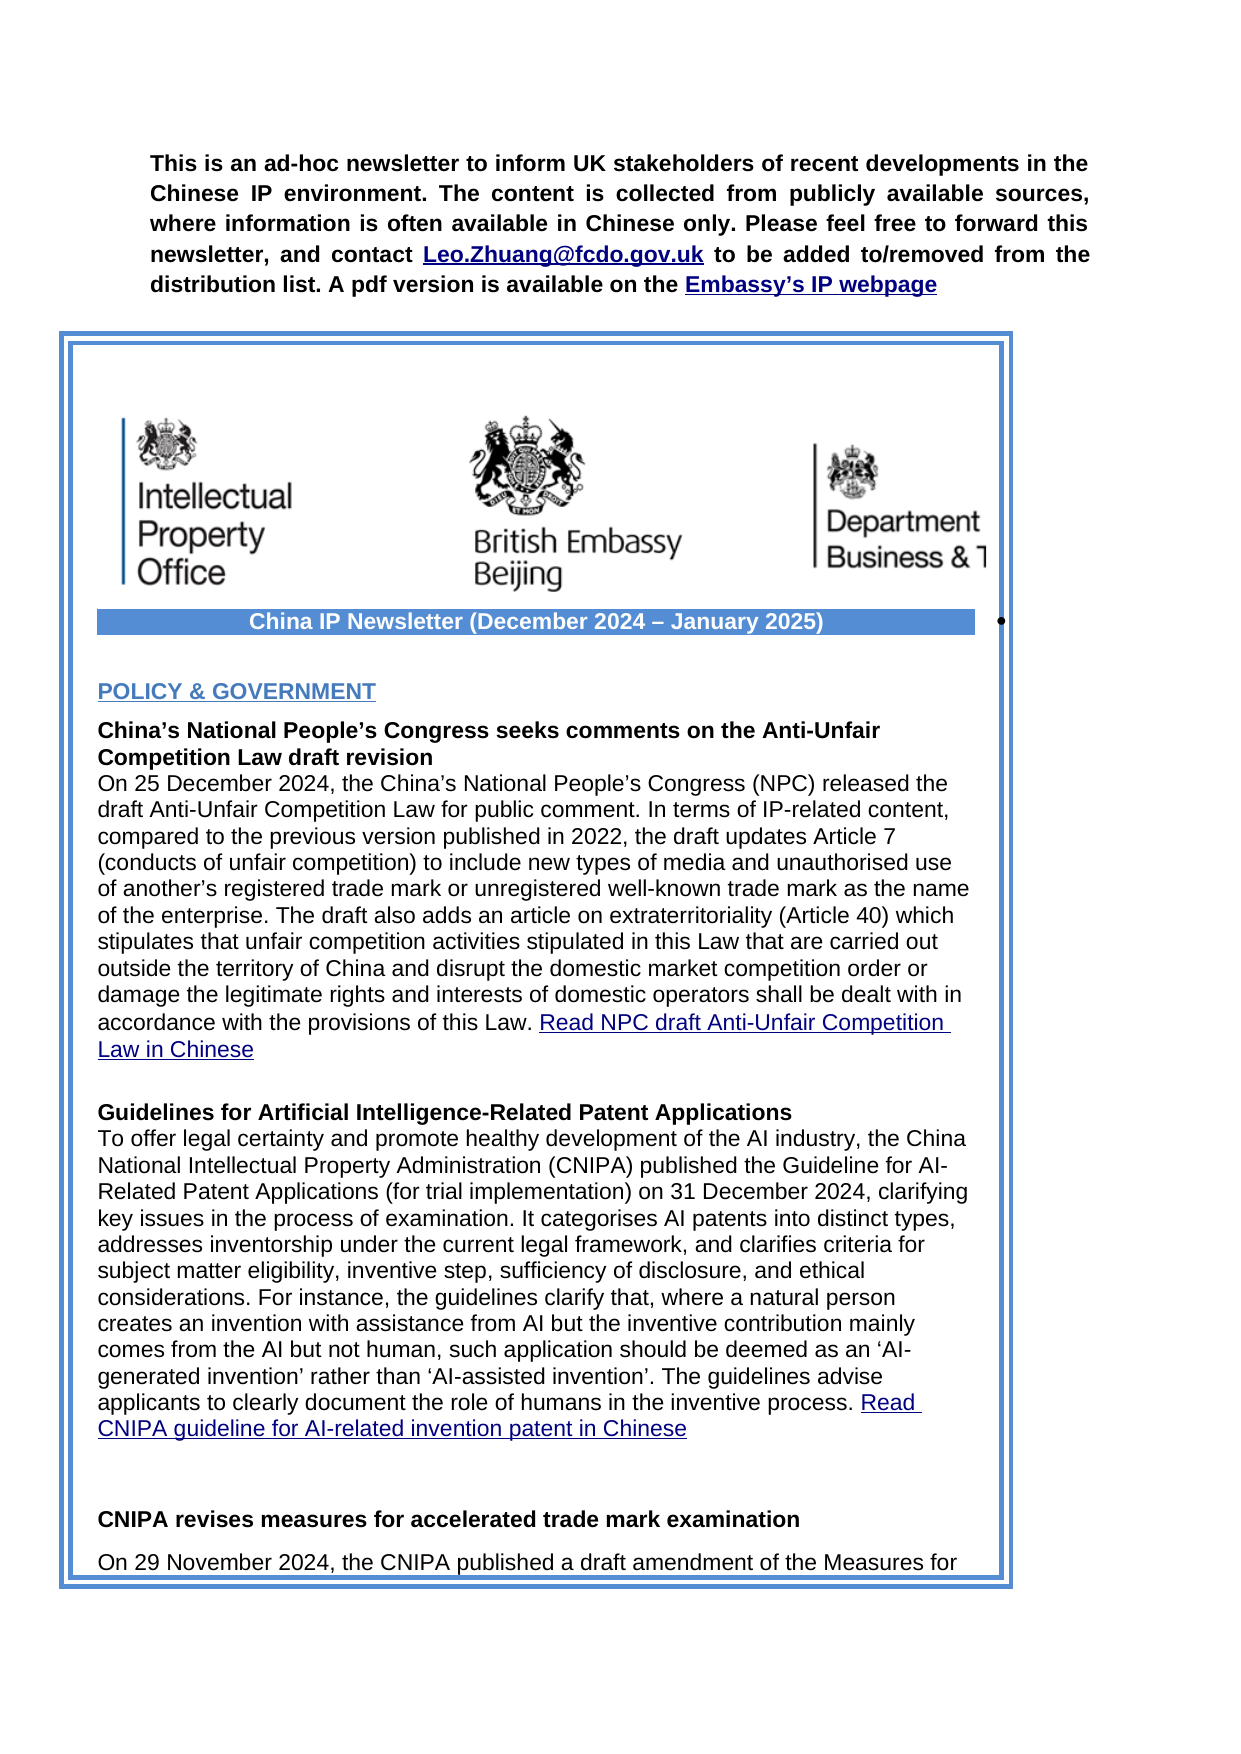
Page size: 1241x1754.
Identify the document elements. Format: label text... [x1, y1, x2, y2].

table_header [86, 345, 986, 608]
table_header [986, 336, 1006, 608]
table_cell [73, 608, 86, 1575]
table_header [73, 345, 86, 608]
table_header [86, 336, 986, 341]
table_cell China IP Newsletter (December 2024 – January 2025) POLICY & GOVERNMENT China’s National People’s Congress seeks comments on the Anti-Unfair Competition Law draft revision On 25 December 2024, the China’s National People’s Congress (NPC) released the draft Anti-Unfair Competition Law for public comment. In terms of IP-related content, compared to the previous version published in 2022, the draft updates Article 7 (conducts of unfair competition) to include new types of media and unauthorised use of another’s registered trade mark or unregistered well-known trade mark as the name of the enterprise. The draft also adds an article on extraterritoriality (Article 40) which stipulates that unfair competition activities stipulated in this Law that are carried out outside the territory of China and disrupt the domestic market competition order or damage the legitimate rights and interests of domestic operators shall be dealt with in accordance with the provisions of this Law. Read NPC draft Anti-Unfair Competition Law in Chinese Guidelines for Artificial Intelligence-Related Patent Applications To offer legal certainty and promote healthy development of the AI industry, the China National Intellectual Property Administration (CNIPA) published the Guideline for AI-Related Patent Applications (for trial implementation) on 31 December 2024, clarifying key issues in the process of examination. It categorises AI patents into distinct types, addresses inventorship under the current legal framework, and clarifies criteria for subject matter eligibility, inventive step, sufficiency of disclosure, and ethical considerations. For instance, the guidelines clarify that, where a natural person creates an invention with assistance from AI but the inventive contribution mainly comes from the AI but not human, such application should be deemed as an ‘AI-generated invention’ rather than ‘AI-assisted invention’. The guidelines advise applicants to clearly document the role of humans in the inventive process. Read CNIPA guideline for AI-related invention patent in Chinese CNIPA revises measures for accelerated trade mark examination On 29 November 2024, the CNIPA published a draft amendment of the Measures for [86, 608, 986, 1575]
text This is an ad-hoc newsletter to inform UK stakeholders of recent developments in the Chinese IP environment. The content is collected from publicly available sources, where information is often available in Chinese only. Please feel free to forward this newsletter, and contact Leo.Zhuang@fcdo.gov.uk to be added to/removed from the distribution list. A pdf version is available on the Embassy’s IP webpage [150, 150, 1090, 297]
table_cell [986, 608, 999, 1575]
table_header [986, 345, 999, 608]
table_header [66, 336, 86, 608]
